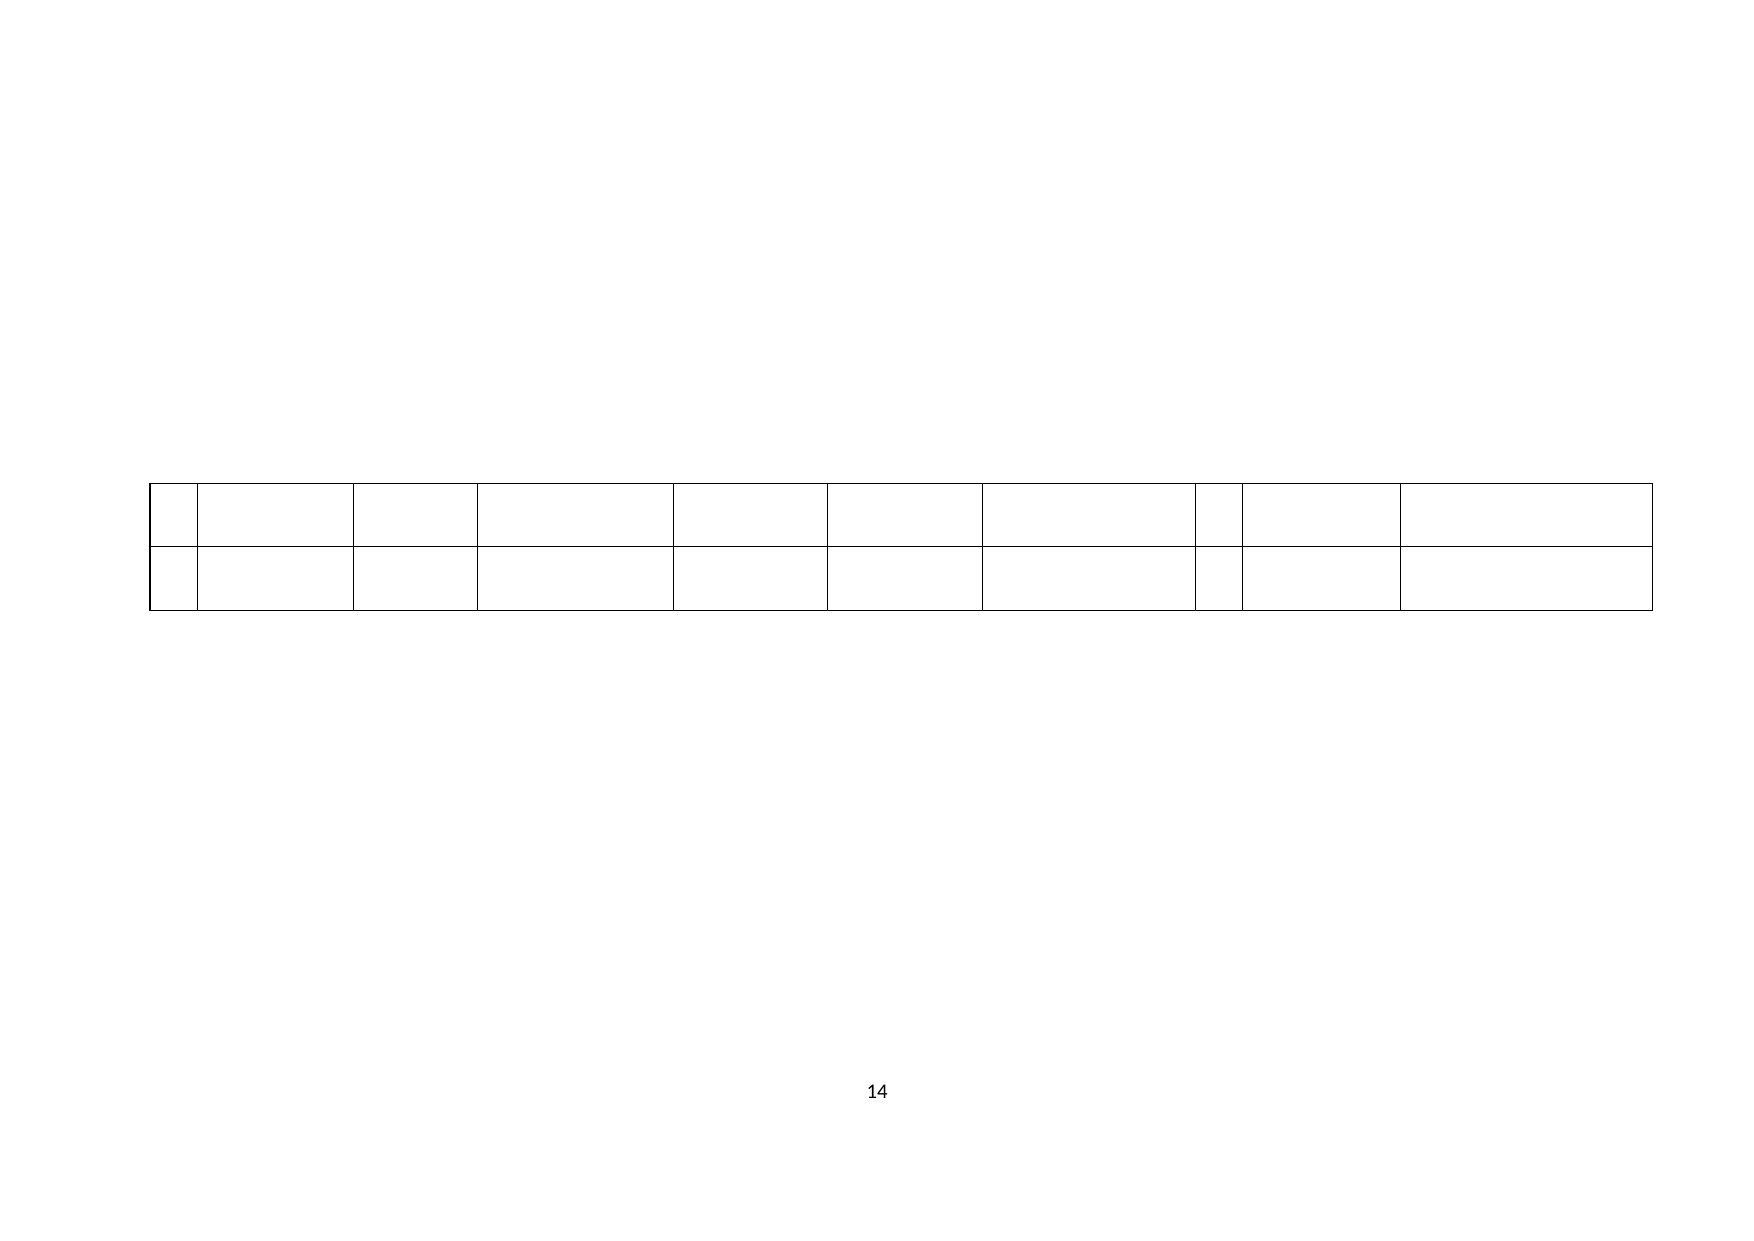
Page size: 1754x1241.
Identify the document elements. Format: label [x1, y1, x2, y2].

table_cell [1196, 484, 1242, 546]
table_cell [828, 484, 982, 546]
table_cell [828, 547, 982, 610]
table_cell [151, 547, 197, 610]
table_cell [354, 547, 477, 610]
table_cell [1243, 547, 1400, 610]
table_cell [151, 484, 197, 546]
table_cell [1196, 547, 1242, 610]
table_cell [198, 484, 353, 546]
table_cell [478, 547, 673, 610]
table_cell [983, 547, 1195, 610]
table_cell [674, 547, 827, 610]
table_cell [198, 547, 353, 610]
table_cell [674, 484, 827, 546]
table_cell [354, 484, 477, 546]
table_cell [478, 484, 673, 546]
table_cell [1401, 484, 1652, 546]
table_cell [1401, 547, 1652, 610]
table_cell [983, 484, 1195, 546]
table_cell [1243, 484, 1400, 546]
